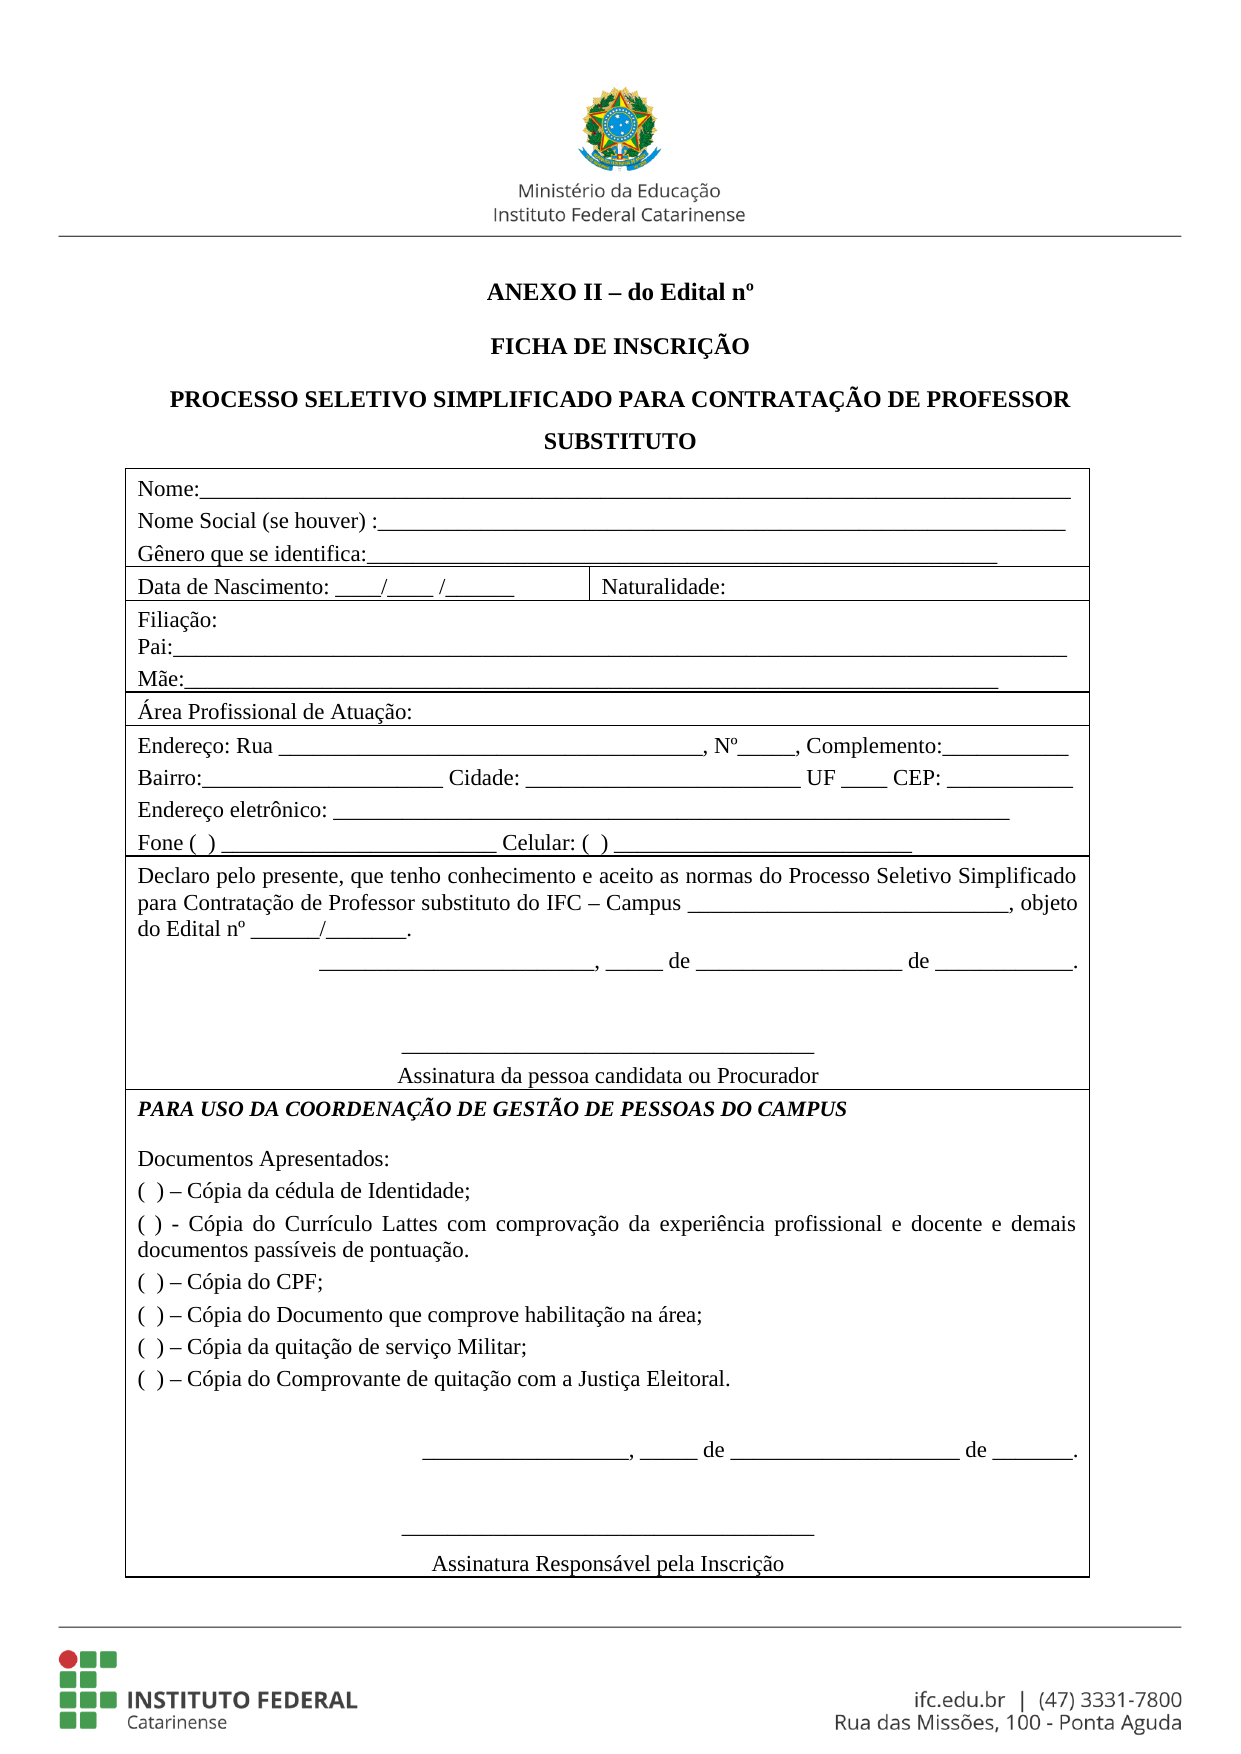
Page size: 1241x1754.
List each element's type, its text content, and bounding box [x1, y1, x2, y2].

text ANEXO II – do Edital nº [148, 277, 1093, 306]
table_cell Área Profissional de Atuação: [126, 693, 1089, 725]
table_cell Filiação: Pai:______________________________________________________________________________ Mãe:_______________________________________________________________________ [126, 601, 1089, 691]
picture [0, 79, 1240, 237]
table_cell Naturalidade: [590, 567, 1089, 599]
table_cell Endereço: Rua _____________________________________, Nº_____, Complemento:___________ Bairro:_____________________ Cidade: ________________________ UF ____ CEP: ___________ Endereço eletrônico: ___________________________________________________________ Fone ( ) ________________________ Celular: ( ) __________________________ [126, 726, 1089, 855]
table_cell Declaro pelo presente, que tenho conhecimento e aceito as normas do Processo Seletivo Simplificado para Contratação de Professor substituto do IFC – Campus ____________________________, objeto do Edital nº ______/_______. ________________________, _____ de __________________ de ____________. ____________________________________ Assinatura da pessoa candidata ou Procurador [126, 857, 1089, 1089]
text FICHA DE INSCRIÇÃO [148, 332, 1093, 360]
table_header Nome:____________________________________________________________________________ Nome Social (se houver) :____________________________________________________________ Gênero que se identifica:_______________________________________________________ [126, 469, 1089, 566]
text PROCESSO SELETIVO SIMPLIFICADO PARA CONTRATAÇÃO DE PROFESSOR SUBSTITUTO [148, 386, 1093, 454]
table_cell PARA USO DA COORDENAÇÃO DE GESTÃO DE PESSOAS DO CAMPUS Documentos Apresentados: ( ) – Cópia da cédula de Identidade; ( ) - Cópia do Currículo Lattes com comprovação da experiência profissional e docente e demais documentos passíveis de pontuação. ( ) – Cópia do CPF; ( ) – Cópia do Documento que comprove habilitação na área; ( ) – Cópia da quitação de serviço Militar; ( ) – Cópia do Comprovante de quitação com a Justiça Eleitoral. __________________, _____ de ____________________ de _______. ____________________________________ Assinatura Responsável pela Inscrição [126, 1090, 1089, 1576]
table_cell Data de Nascimento: ____/____ /______ [126, 567, 589, 599]
picture [0, 1626, 1240, 1754]
